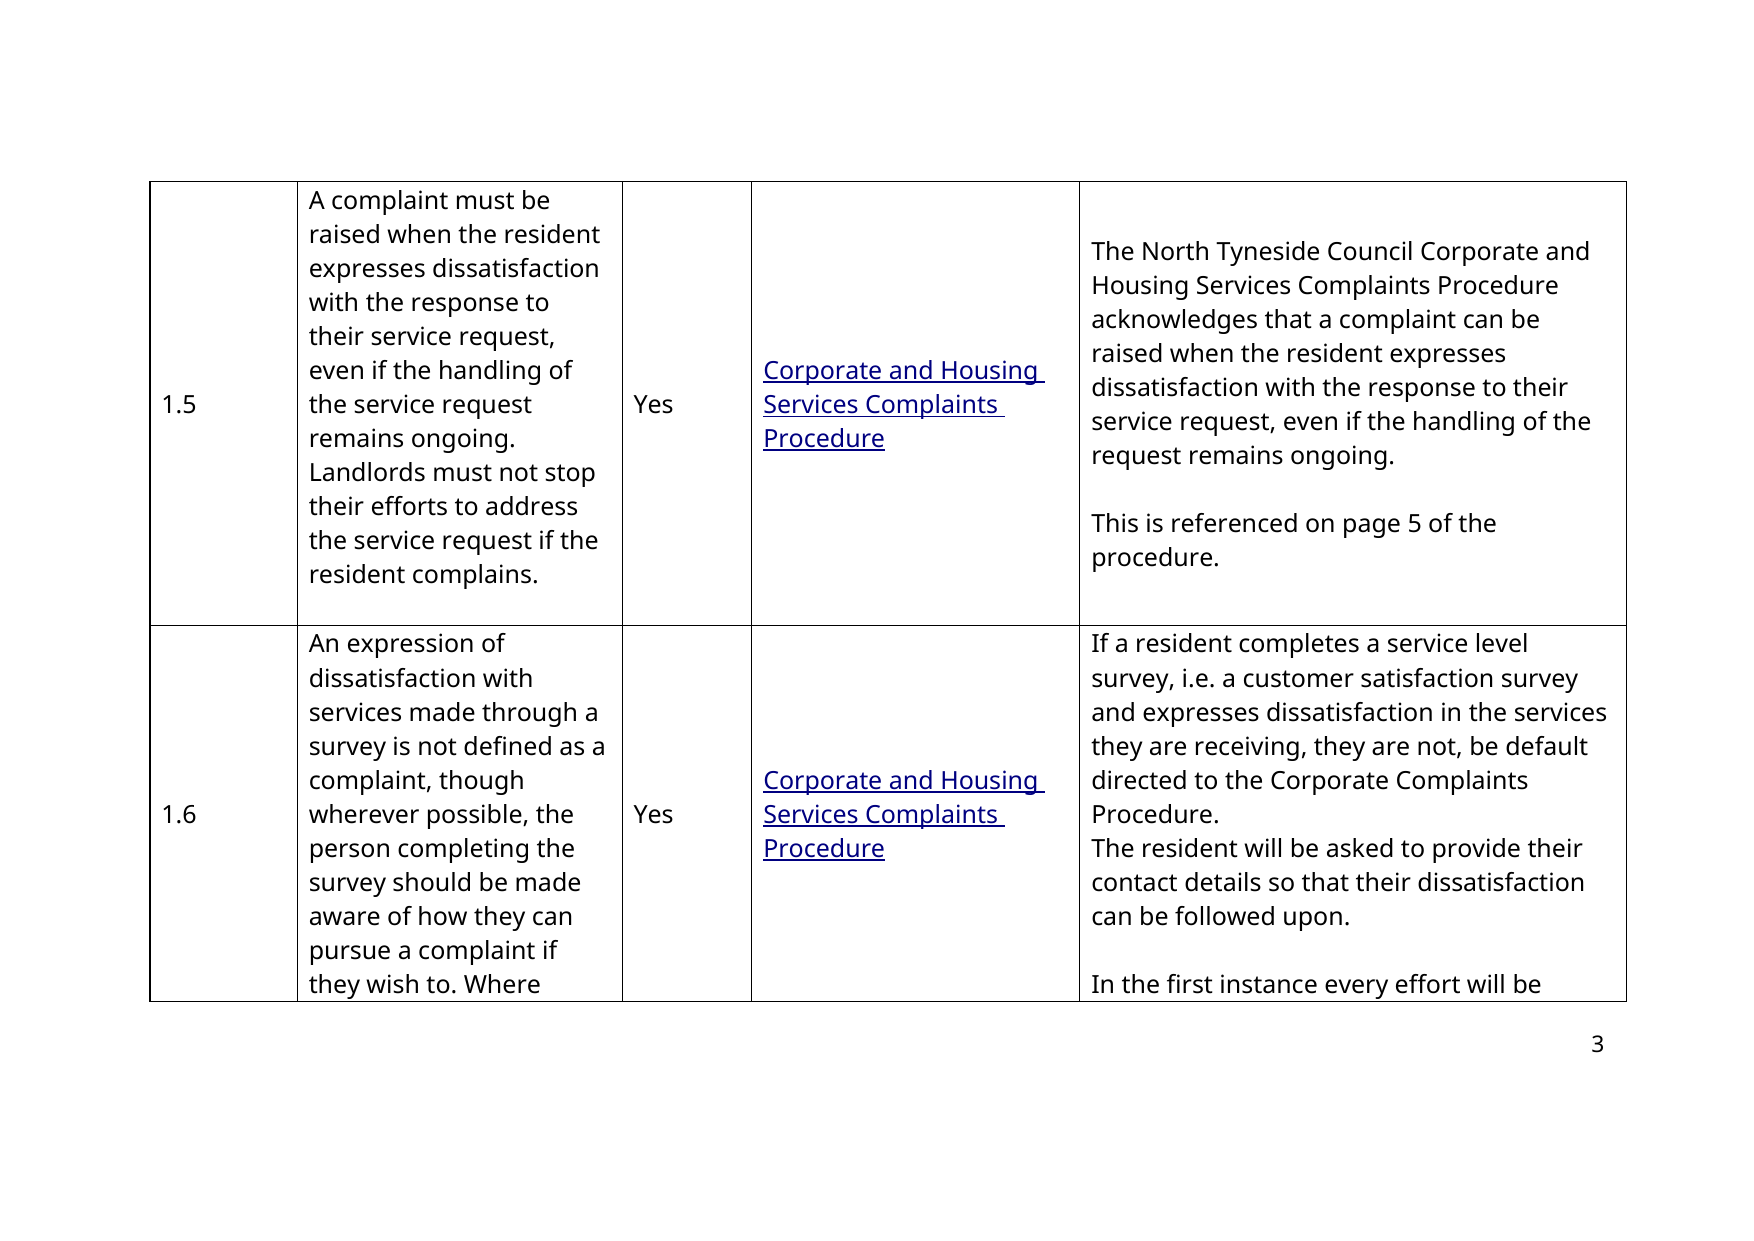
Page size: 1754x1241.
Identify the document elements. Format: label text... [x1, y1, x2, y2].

table_cell 1.6 [151, 626, 297, 1001]
table_cell An expression of dissatisfaction with services made through a survey is not defined as a complaint, though wherever possible, the person completing the survey should be made aware of how they can pursue a complaint if they wish to. Where [298, 626, 622, 1001]
table_cell Corporate and Housing Services Complaints Procedure [752, 182, 1079, 625]
table_cell Corporate and Housing Services Complaints Procedure [752, 626, 1079, 1001]
table_cell 1.5 [151, 182, 297, 625]
table_cell The North Tyneside Council Corporate and Housing Services Complaints Procedure acknowledges that a complaint can be raised when the resident expresses dissatisfaction with the response to their service request, even if the handling of the request remains ongoing. This is referenced on page 5 of the procedure. [1080, 182, 1626, 625]
table_cell A complaint must be raised when the resident expresses dissatisfaction with the response to their service request, even if the handling of the service request remains ongoing. Landlords must not stop their efforts to address the service request if the resident complains. [298, 182, 622, 625]
table_cell Yes [623, 626, 751, 1001]
table_cell If a resident completes a service level survey, i.e. a customer satisfaction survey and expresses dissatisfaction in the services they are receiving, they are not, be default directed to the Corporate Complaints Procedure. The resident will be asked to provide their contact details so that their dissatisfaction can be followed upon. In the first instance every effort will be [1080, 626, 1626, 1001]
table_cell Yes [623, 182, 751, 625]
